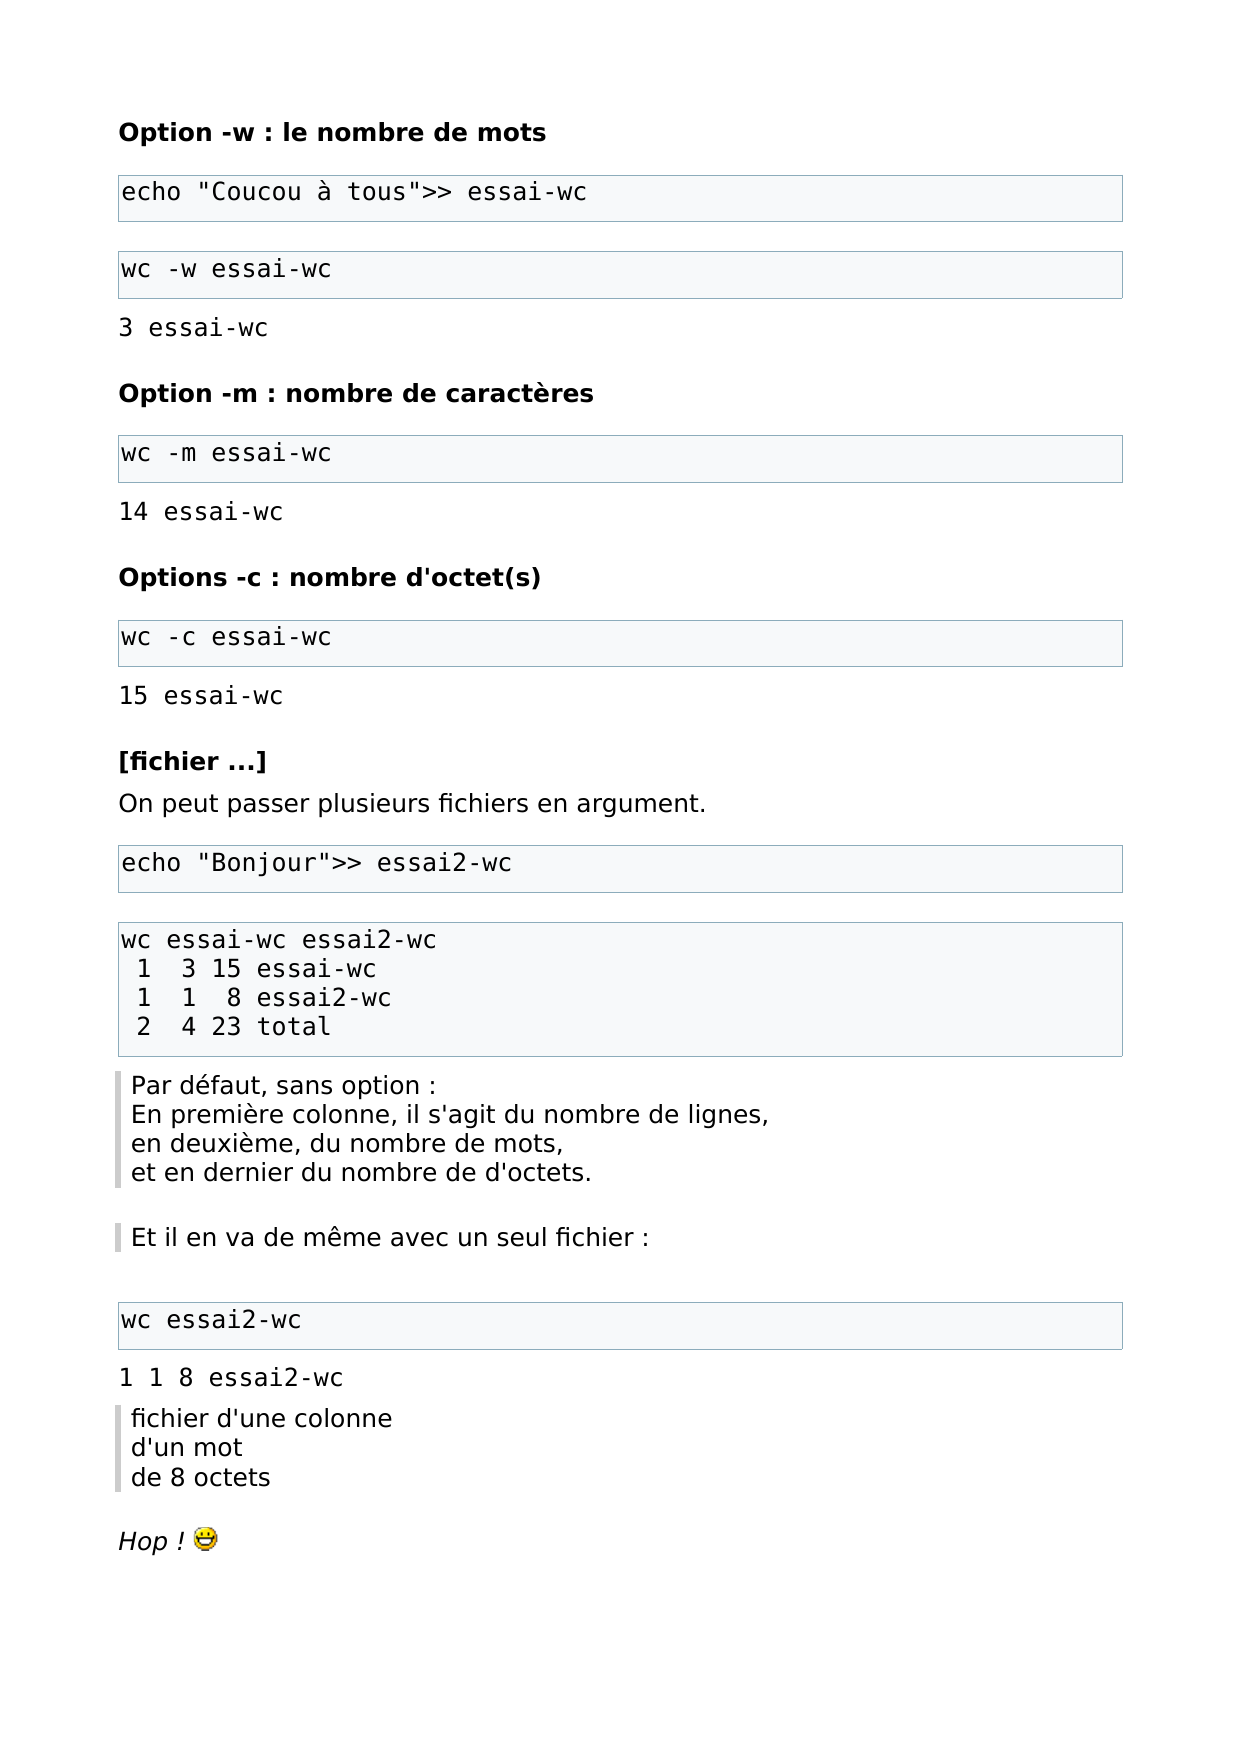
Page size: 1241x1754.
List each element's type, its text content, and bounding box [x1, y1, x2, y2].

text On peut passer plusieurs fichiers en argument. [118, 789, 1122, 818]
text 3 essai-wc [118, 313, 1122, 342]
table_header fichier d'une colonne d'un mot de 8 octets [121, 1405, 1122, 1492]
table_header wc -m essai-wc [119, 436, 1122, 482]
table_header Et il en va de même avec un seul fichier : [121, 1223, 1122, 1252]
text Hop ! [118, 1527, 1122, 1556]
subtitle Option -w : le nombre de mots [118, 118, 1122, 147]
text 15 essai-wc [118, 681, 1122, 710]
table_header echo "Bonjour">> essai2-wc [119, 846, 1122, 892]
subtitle [fichier ...] [118, 747, 1122, 776]
text 14 essai-wc [118, 497, 1122, 526]
subtitle Option -m : nombre de caractères [118, 379, 1122, 408]
table_header echo "Coucou à tous">> essai-wc [119, 176, 1122, 221]
table_header wc -w essai-wc [119, 252, 1122, 298]
subtitle Options -c : nombre d'octet(s) [118, 563, 1122, 592]
table_header wc essai2-wc [119, 1303, 1122, 1349]
table_header wc essai-wc essai2-wc 1 3 15 essai-wc 1 1 8 essai2-wc 2 4 23 total [119, 923, 1122, 1056]
text 1 1 8 essai2-wc [118, 1363, 1122, 1393]
picture [193, 1527, 218, 1551]
table_header wc -c essai-wc [119, 621, 1122, 666]
table_header Par défaut, sans option : En première colonne, il s'agit du nombre de lignes, en deuxième, du nombre de mots, et en dernier du nombre de d'octets. [121, 1071, 1122, 1188]
